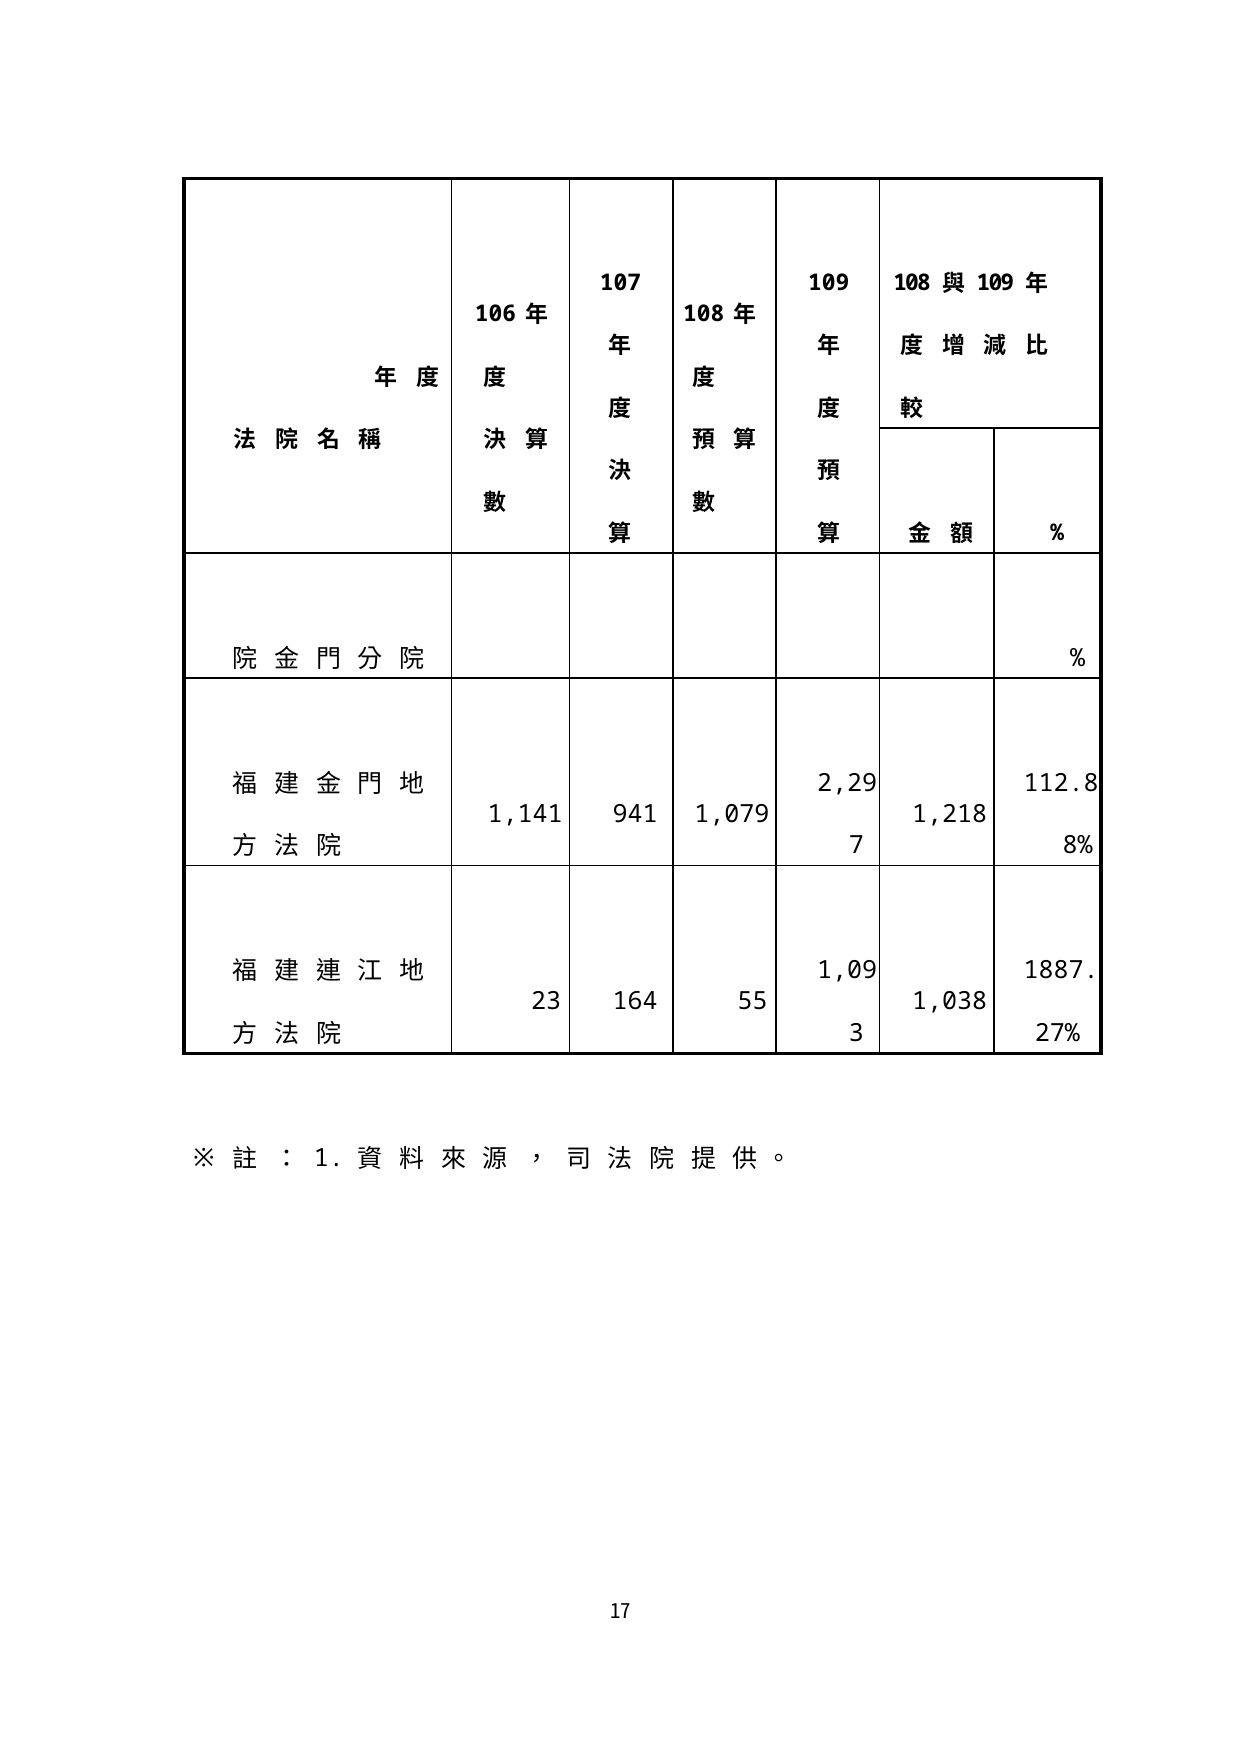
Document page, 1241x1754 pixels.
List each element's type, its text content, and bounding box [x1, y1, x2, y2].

table_cell 福建連江地方法院 [186, 866, 451, 1052]
table_cell 23 [452, 866, 569, 1052]
table_cell 112.88% [995, 679, 1099, 865]
table_cell 1,038 [880, 866, 993, 1052]
table_cell 院金門分院 [186, 554, 451, 677]
table_cell [452, 554, 569, 677]
table_cell 1887.27% [995, 866, 1099, 1052]
table_cell [880, 554, 993, 677]
table_cell 1,079 [674, 679, 775, 865]
table_cell 金額 [880, 429, 993, 552]
table_header 年度 法院名稱 [186, 180, 451, 552]
table_cell 2,297 [777, 679, 879, 865]
table_cell 福建金門地方法院 [186, 679, 451, 865]
table_cell % [995, 554, 1099, 677]
table_cell [570, 554, 672, 677]
table_cell 164 [570, 866, 672, 1052]
text ※註：1.資料來源，司法院提供。 [183, 1115, 1072, 1177]
table_header 108年度 預算數 [674, 180, 775, 552]
table_cell 1,093 [777, 866, 879, 1052]
table_header 109年度 預算案數 [777, 180, 879, 552]
table_header 107年度 決算數 [570, 180, 672, 552]
table_cell 941 [570, 679, 672, 865]
table_cell 1,218 [880, 679, 993, 865]
table_cell 1,141 [452, 679, 569, 865]
table_cell % [995, 429, 1099, 552]
table_header 106年度 決算數 [452, 180, 569, 552]
table_cell [674, 554, 775, 677]
table_header 108與109年度增減比較 [880, 180, 1099, 427]
table_cell [777, 554, 879, 677]
table_cell 55 [674, 866, 775, 1052]
